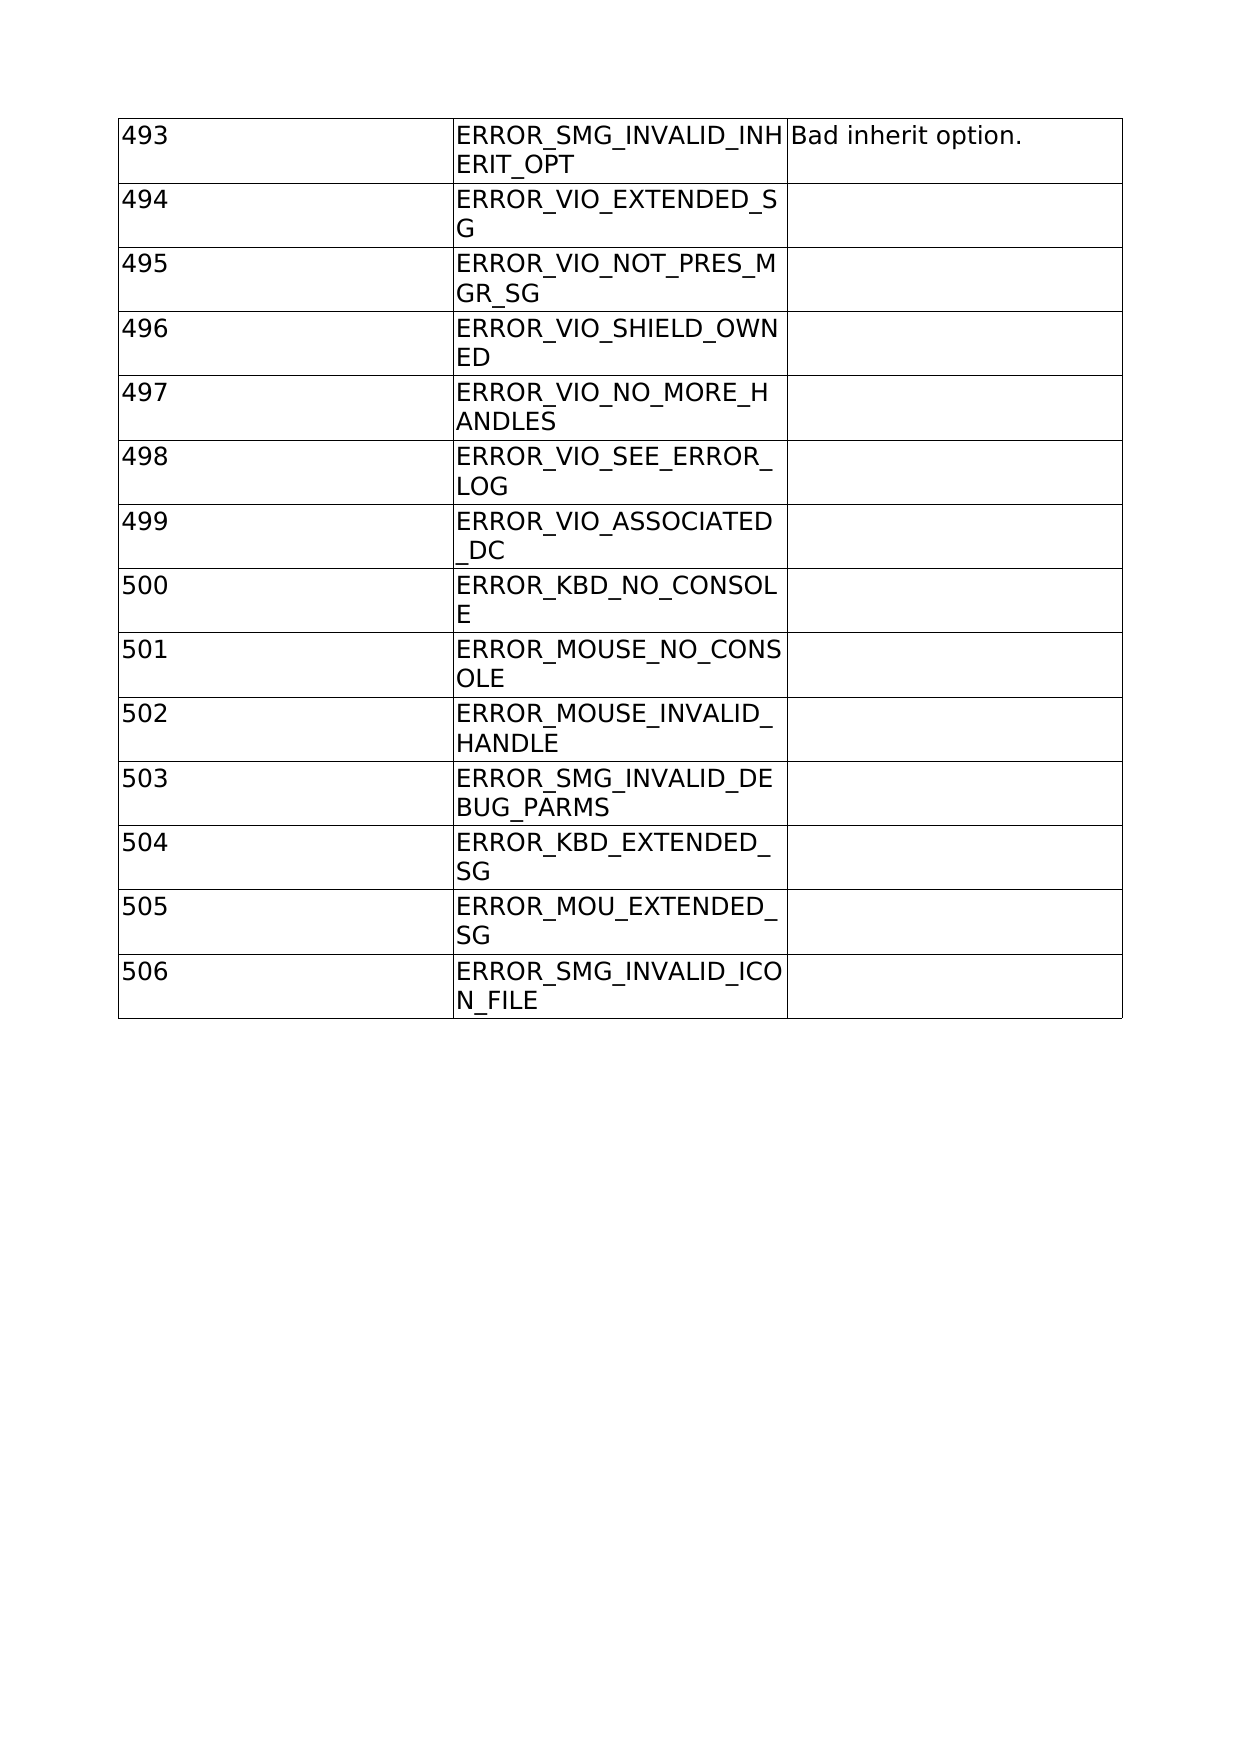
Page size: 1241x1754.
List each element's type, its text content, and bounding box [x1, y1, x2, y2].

table_cell ERROR_MOUSE_NO_CONSOLE [454, 633, 787, 697]
table_cell ERROR_VIO_SHIELD_OWNED [454, 312, 787, 375]
table_cell ERROR_VIO_ASSOCIATED_DC [454, 505, 787, 568]
table_cell [788, 698, 1122, 761]
table_cell 495 [119, 248, 453, 311]
table_cell ERROR_MOUSE_INVALID_HANDLE [454, 698, 787, 761]
table_cell 506 [119, 955, 453, 1018]
table_cell 500 [119, 569, 453, 632]
table_cell 505 [119, 890, 453, 954]
table_cell 493 [119, 119, 453, 182]
table_cell 503 [119, 762, 453, 825]
table_cell [788, 248, 1122, 311]
table_cell [788, 826, 1122, 889]
table_cell [788, 184, 1122, 247]
table_cell [788, 762, 1122, 825]
table_cell ERROR_SMG_INVALID_INHERIT_OPT [454, 119, 787, 182]
table_cell ERROR_VIO_NO_MORE_HANDLES [454, 376, 787, 439]
table_cell ERROR_KBD_NO_CONSOLE [454, 569, 787, 632]
table_cell [788, 312, 1122, 375]
table_cell [788, 633, 1122, 697]
table_cell 502 [119, 698, 453, 761]
table_cell [788, 569, 1122, 632]
table_cell ERROR_VIO_SEE_ERROR_LOG [454, 441, 787, 504]
table_cell ERROR_SMG_INVALID_DEBUG_PARMS [454, 762, 787, 825]
table_cell 501 [119, 633, 453, 697]
table_cell 494 [119, 184, 453, 247]
table_cell [788, 376, 1122, 439]
table_cell ERROR_MOU_EXTENDED_SG [454, 890, 787, 954]
table_cell 497 [119, 376, 453, 439]
table_cell 496 [119, 312, 453, 375]
table_cell [788, 955, 1122, 1018]
table_cell ERROR_VIO_EXTENDED_SG [454, 184, 787, 247]
table_cell Bad inherit option. [788, 119, 1122, 182]
table_cell 499 [119, 505, 453, 568]
table_cell 504 [119, 826, 453, 889]
table_cell [788, 890, 1122, 954]
table_cell [788, 441, 1122, 504]
table_cell ERROR_VIO_NOT_PRES_MGR_SG [454, 248, 787, 311]
table_cell [788, 505, 1122, 568]
table_cell 498 [119, 441, 453, 504]
table_cell ERROR_SMG_INVALID_ICON_FILE [454, 955, 787, 1018]
table_cell ERROR_KBD_EXTENDED_SG [454, 826, 787, 889]
